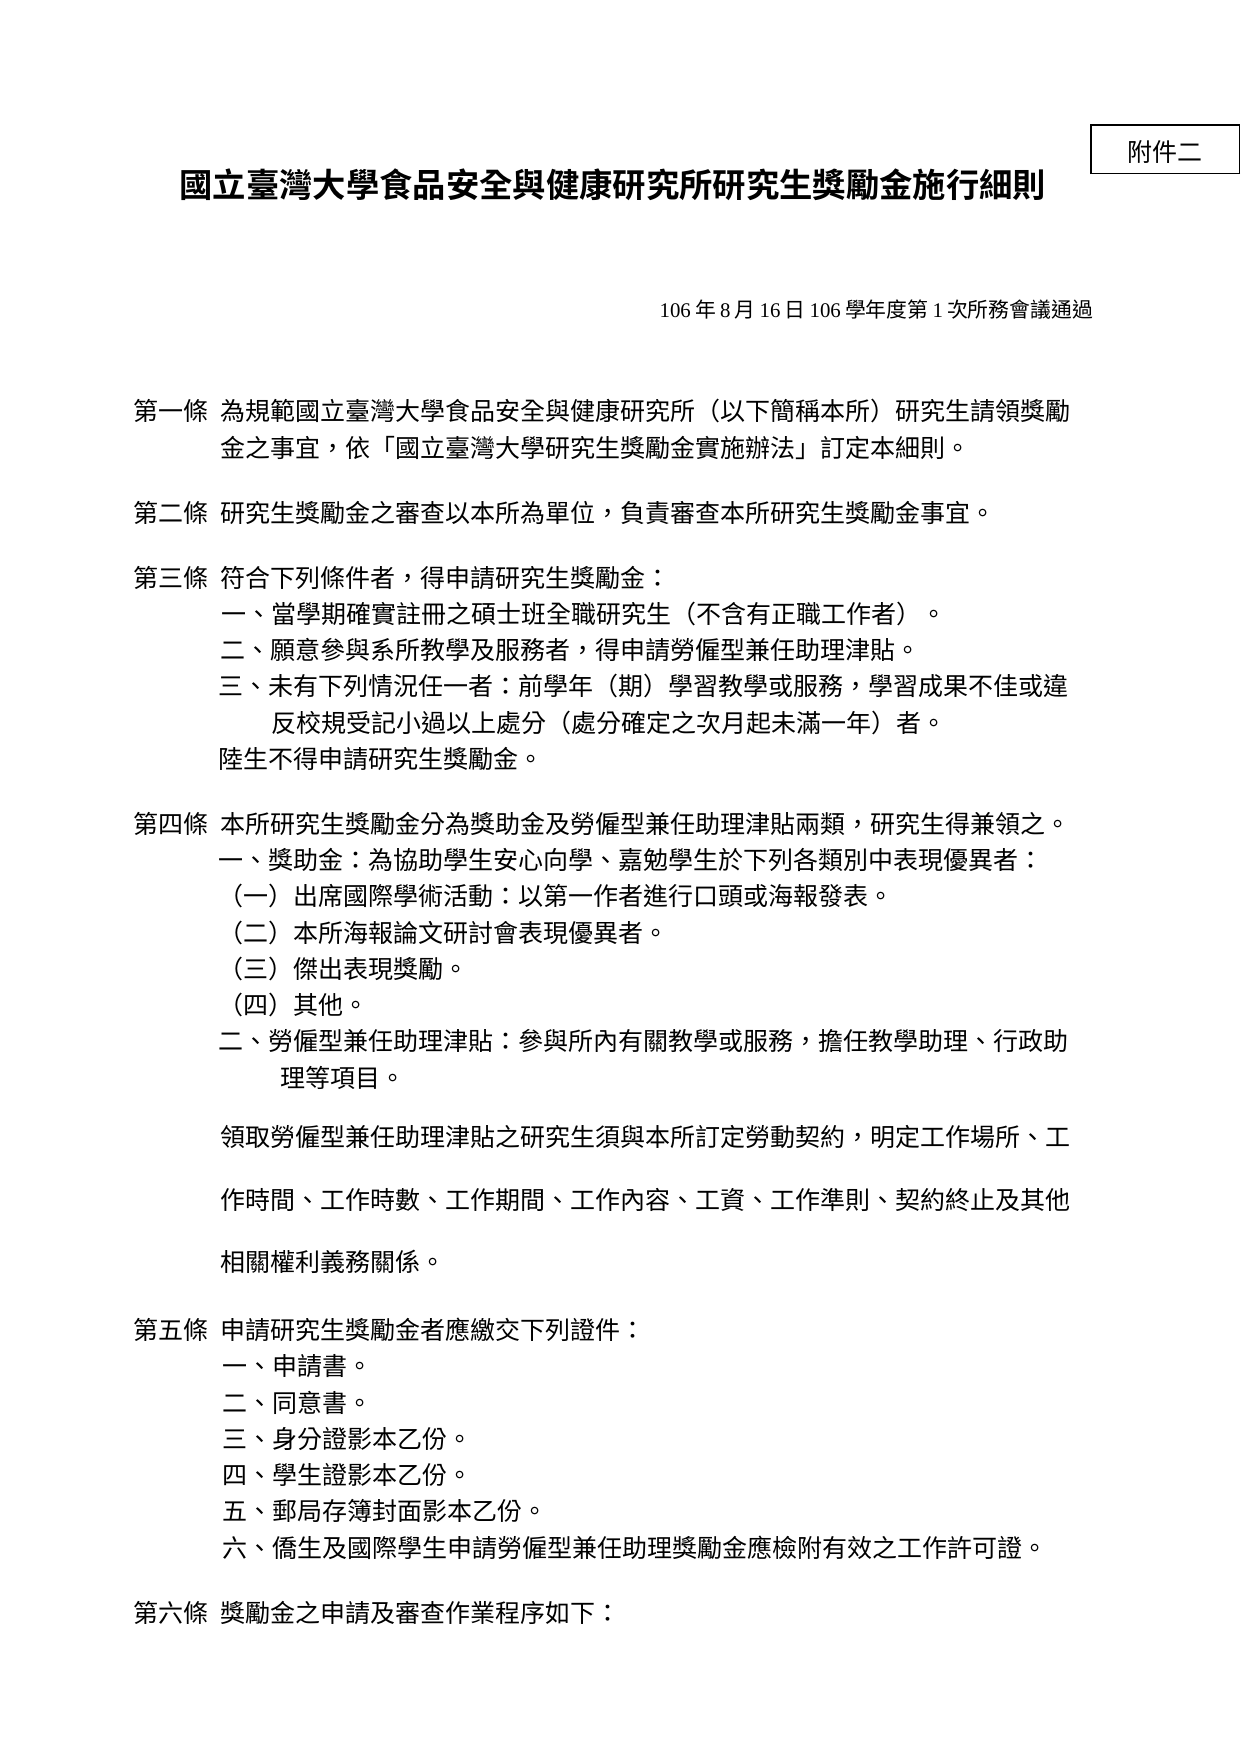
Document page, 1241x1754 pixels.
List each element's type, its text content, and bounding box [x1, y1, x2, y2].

text 第四條 本所研究生獎勵金分為獎助金及勞僱型兼任助理津貼兩類，研究生得兼領之。 [133, 804, 1092, 841]
text 一、申請書。 [222, 1347, 1092, 1383]
text 陸生不得申請研究生獎勵金。 [219, 739, 1092, 776]
text 二、願意參與系所教學及服務者，得申請勞僱型兼任助理津貼。 [133, 631, 1092, 667]
text 第一條 為規範國立臺灣大學食品安全與健康研究所（以下簡稱本所）研究生請領獎勵金之事宜，依「國立臺灣大學研究生獎勵金實施辦法」訂定本細則。 [133, 392, 1092, 464]
text 第五條 申請研究生獎勵金者應繳交下列證件： [133, 1311, 1092, 1347]
text （二）本所海報論文研討會表現優異者。 [219, 913, 1092, 949]
text 第六條 獎勵金之申請及審查作業程序如下： [133, 1593, 1092, 1629]
text 二、同意書。 [222, 1383, 1092, 1419]
text [1092, 126, 1239, 173]
text （四）其他。 [219, 986, 1092, 1022]
text 領取勞僱型兼任助理津貼之研究生須與本所訂定勞動契約，明定工作場所、工作時間、工作時數、工作期間、工作內容、工資、工作準則、契約終止及其他相關權利義務關係。 [220, 1094, 1092, 1282]
text 五、郵局存簿封面影本乙份。 [222, 1492, 1092, 1528]
text 一、獎助金：為協助學生安心向學、嘉勉學生於下列各類別中表現優異者： [219, 841, 1092, 877]
text 三、身分證影本乙份。 [222, 1419, 1092, 1456]
text （一）出席國際學術活動：以第一作者進行口頭或海報發表。 [219, 877, 1092, 913]
text 106年8月16日106學年度第1次所務會議通過 [133, 267, 1092, 329]
text 國立臺灣大學食品安全與健康研究所研究生獎勵金施行細則 [133, 142, 1092, 204]
text 四、學生證影本乙份。 [222, 1456, 1092, 1492]
text 第三條 符合下列條件者，得申請研究生獎勵金： [133, 558, 1092, 594]
text 六、僑生及國際學生申請勞僱型兼任助理獎勵金應檢附有效之工作許可證。 [222, 1528, 1092, 1564]
text 一、當學期確實註冊之碩士班全職研究生（不含有正職工作者）。 [133, 594, 1092, 631]
text （三）傑出表現獎勵。 [219, 949, 1092, 986]
text 第二條 研究生獎勵金之審查以本所為單位，負責審查本所研究生獎勵金事宜。 [133, 493, 1092, 529]
text 三、未有下列情況任一者：前學年（期）學習教學或服務，學習成果不佳或違反校規受記小過以上處分（處分確定之次月起未滿一年）者。 [219, 667, 1092, 739]
text 二、勞僱型兼任助理津貼：參與所內有關教學或服務，擔任教學助理、行政助理等項目。 [219, 1022, 1092, 1094]
text 附件二 [1107, 133, 1223, 165]
